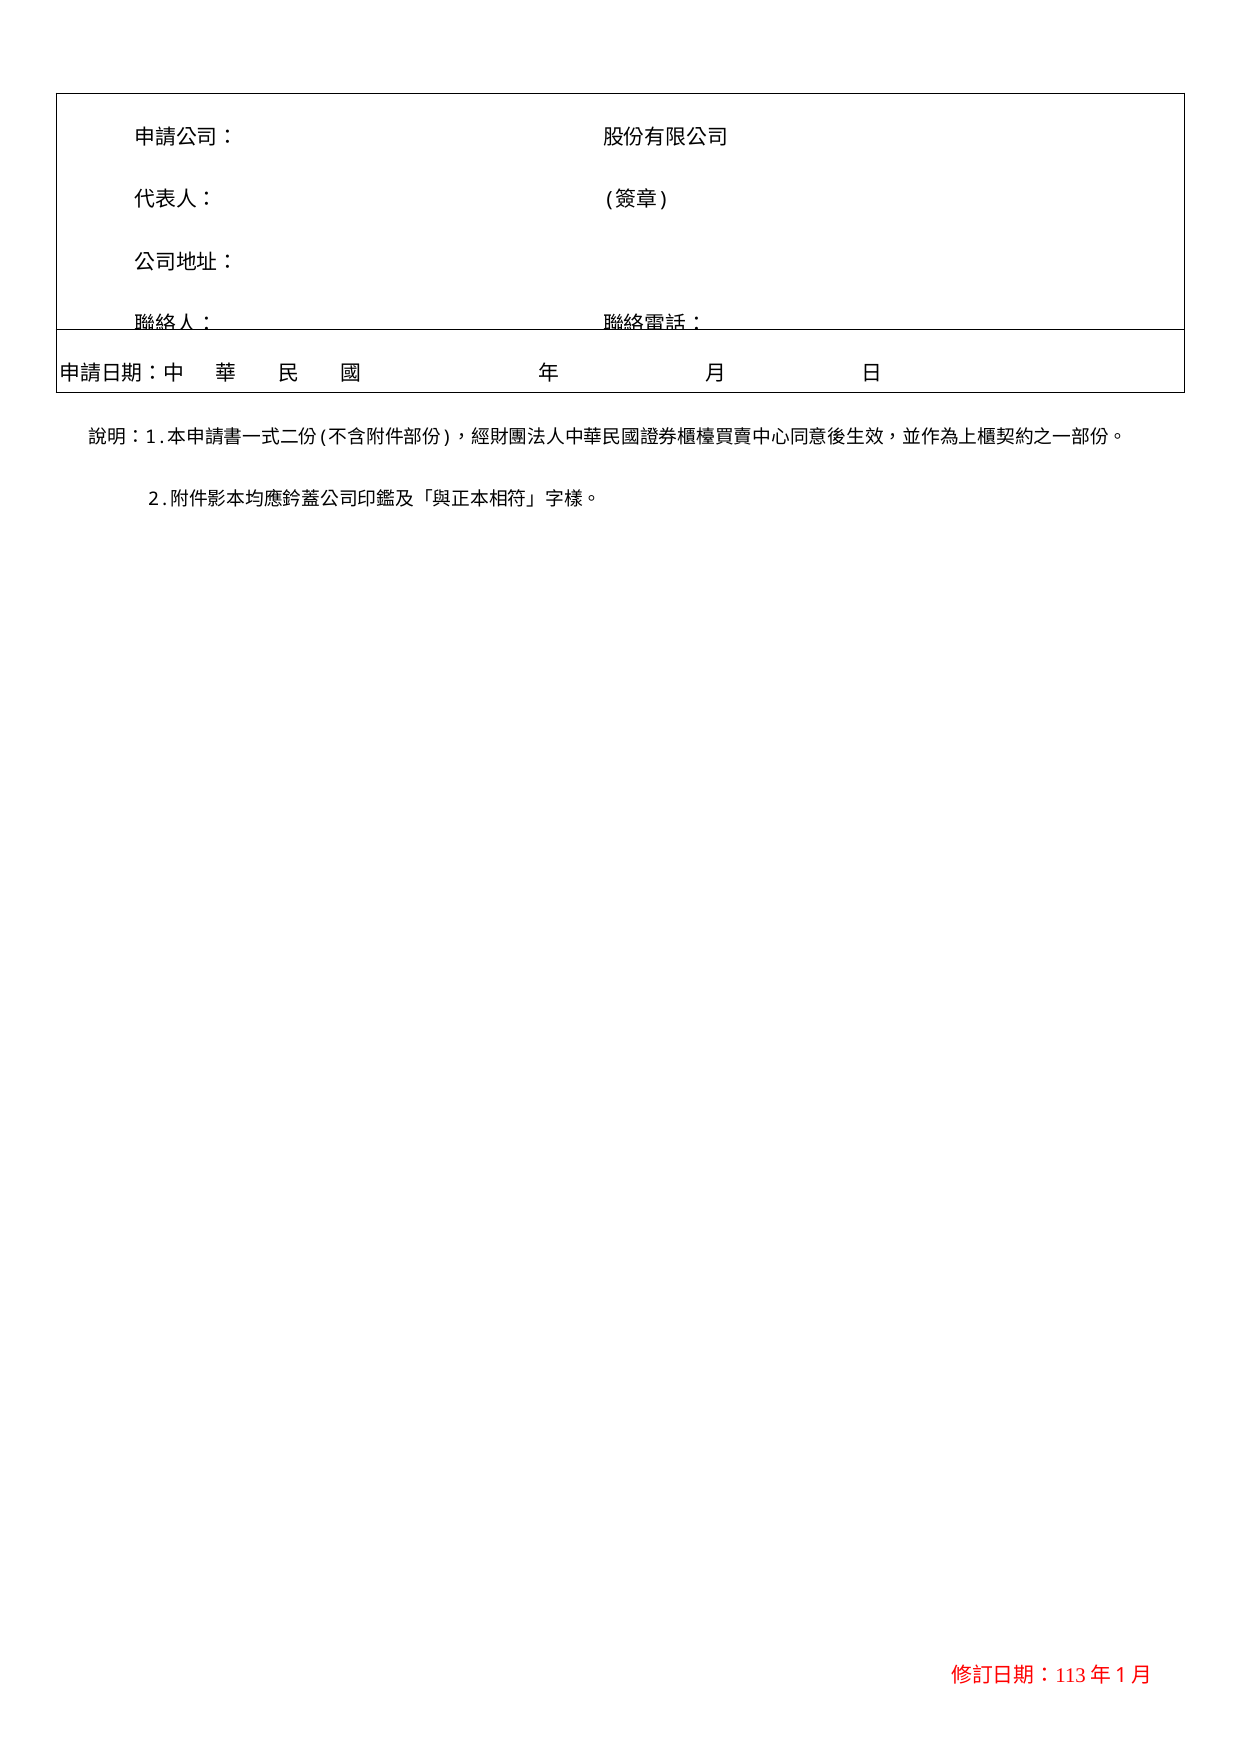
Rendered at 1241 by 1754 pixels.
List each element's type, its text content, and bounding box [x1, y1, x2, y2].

table_cell 申請公司： 股份有限公司 代表人： (簽章) 公司地址： 聯絡人： 聯絡電話： 訴訟及非訴訟代理人(第一上櫃公司適用)： (簽章) 住 址： 電 話： [57, 94, 1184, 329]
table_cell 申請日期：中 華 民 國 年 月 日 [57, 330, 1184, 392]
text 2.附件影本均應鈐蓋公司印鑑及「與正本相符」字樣。 [145, 456, 1131, 518]
text 說明：1.本申請書一式二份(不含附件部份)，經財團法人中華民國證券櫃檯買賣中心同意後生效，並作為上櫃契約之一部份。 [89, 393, 1131, 456]
